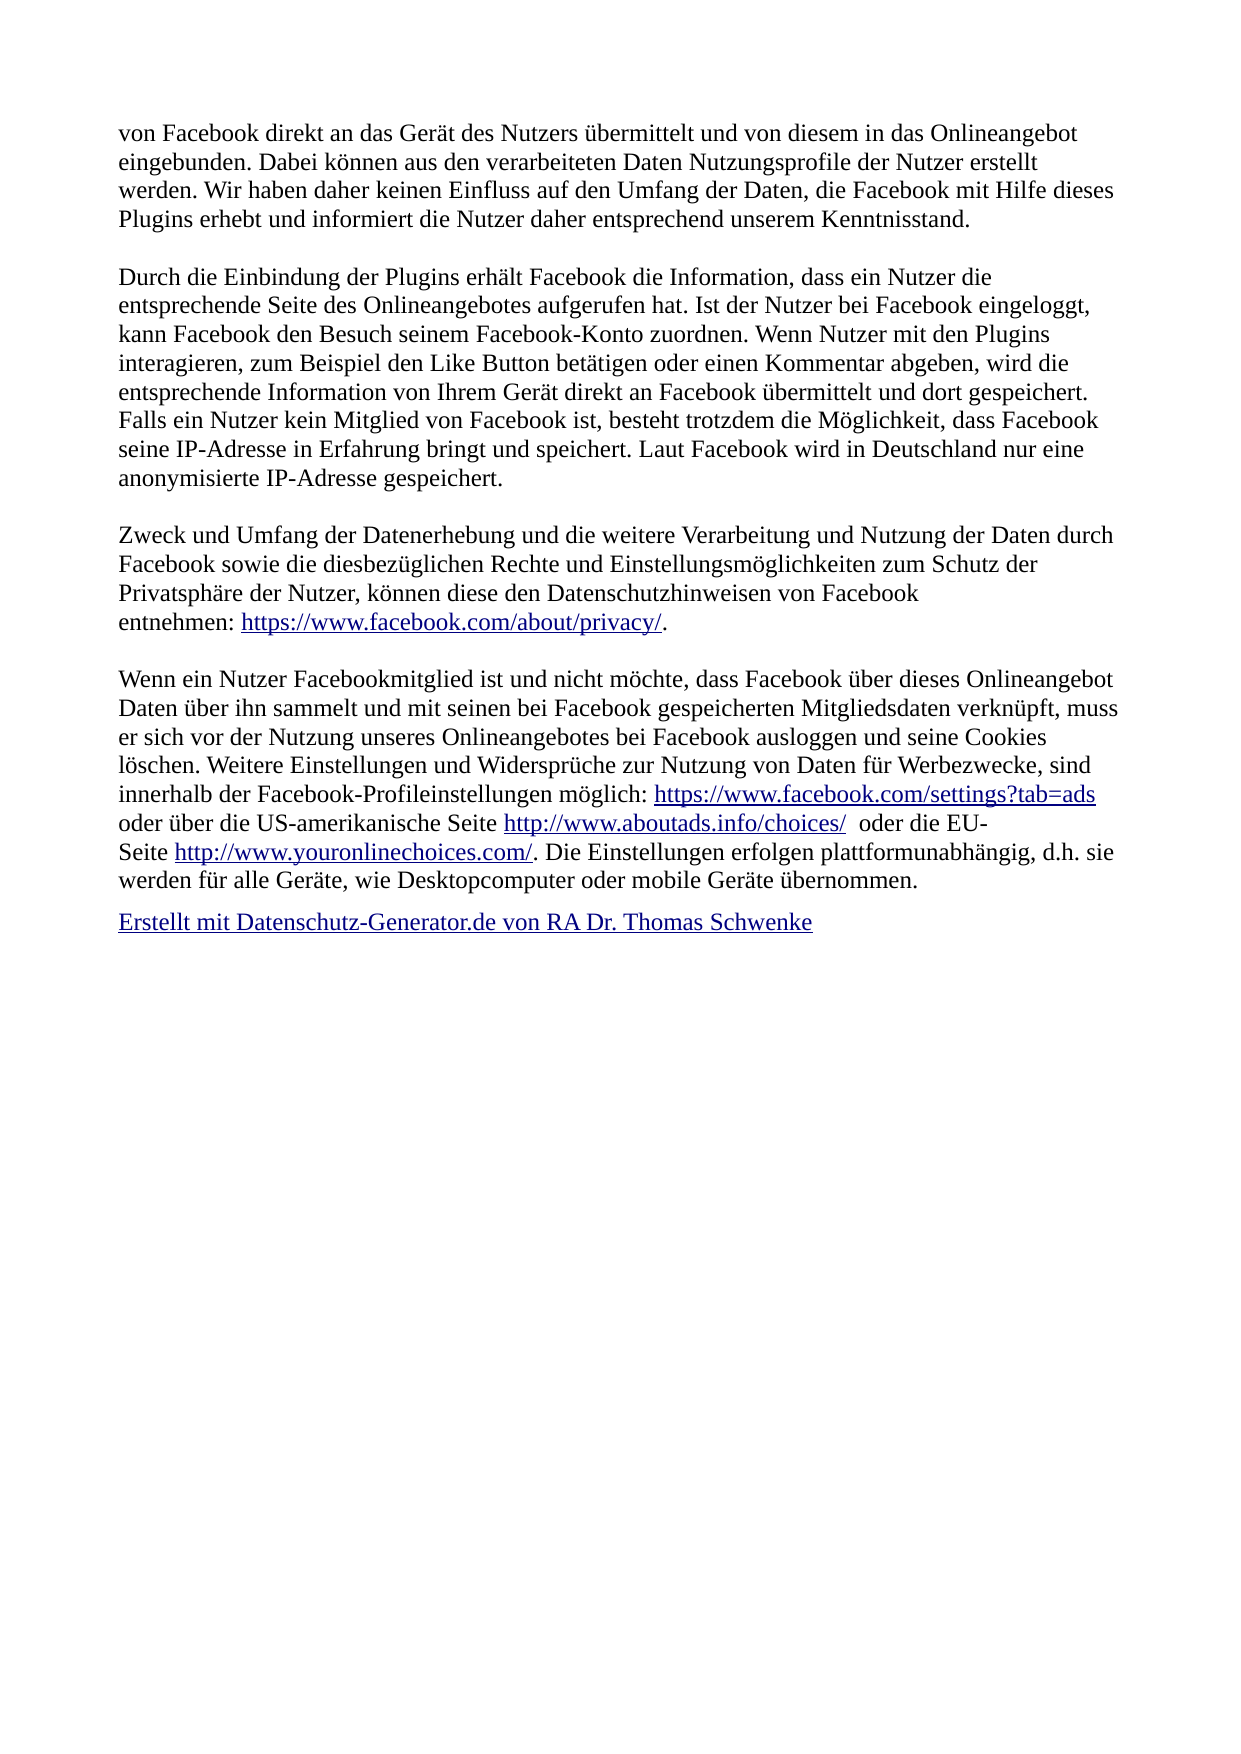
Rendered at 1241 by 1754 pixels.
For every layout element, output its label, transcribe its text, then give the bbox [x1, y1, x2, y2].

text von Facebook direkt an das Gerät des Nutzers übermittelt und von diesem in das Onlineangebot eingebunden. Dabei können aus den verarbeiteten Daten Nutzungsprofile der Nutzer erstellt werden. Wir haben daher keinen Einfluss auf den Umfang der Daten, die Facebook mit Hilfe dieses Plugins erhebt und informiert die Nutzer daher entsprechend unserem Kenntnisstand. Durch die Einbindung der Plugins erhält Facebook die Information, dass ein Nutzer die entsprechende Seite des Onlineangebotes aufgerufen hat. Ist der Nutzer bei Facebook eingeloggt, kann Facebook den Besuch seinem Facebook-Konto zuordnen. Wenn Nutzer mit den Plugins interagieren, zum Beispiel den Like Button betätigen oder einen Kommentar abgeben, wird die entsprechende Information von Ihrem Gerät direkt an Facebook übermittelt und dort gespeichert. Falls ein Nutzer kein Mitglied von Facebook ist, besteht trotzdem die Möglichkeit, dass Facebook seine IP-Adresse in Erfahrung bringt und speichert. Laut Facebook wird in Deutschland nur eine anonymisierte IP-Adresse gespeichert. Zweck und Umfang der Datenerhebung und die weitere Verarbeitung und Nutzung der Daten durch Facebook sowie die diesbezüglichen Rechte und Einstellungsmöglichkeiten zum Schutz der Privatsphäre der Nutzer, können diese den Datenschutzhinweisen von Facebook entnehmen: https://www.facebook.com/about/privacy/. Wenn ein Nutzer Facebookmitglied ist und nicht möchte, dass Facebook über dieses Onlineangebot Daten über ihn sammelt und mit seinen bei Facebook gespeicherten Mitgliedsdaten verknüpft, muss er sich vor der Nutzung unseres Onlineangebotes bei Facebook ausloggen und seine Cookies löschen. Weitere Einstellungen und Widersprüche zur Nutzung von Daten für Werbezwecke, sind innerhalb der Facebook-Profileinstellungen möglich: https://www.facebook.com/settings?tab=ads oder über die US-amerikanische Seite http://www.aboutads.info/choices/ oder die EU-Seite http://www.youronlinechoices.com/. Die Einstellungen erfolgen plattformunabhängig, d.h. sie werden für alle Geräte, wie Desktopcomputer oder mobile Geräte übernommen. [118, 118, 1122, 894]
text Erstellt mit Datenschutz-Generator.de von RA Dr. Thomas Schwenke [118, 907, 1122, 936]
